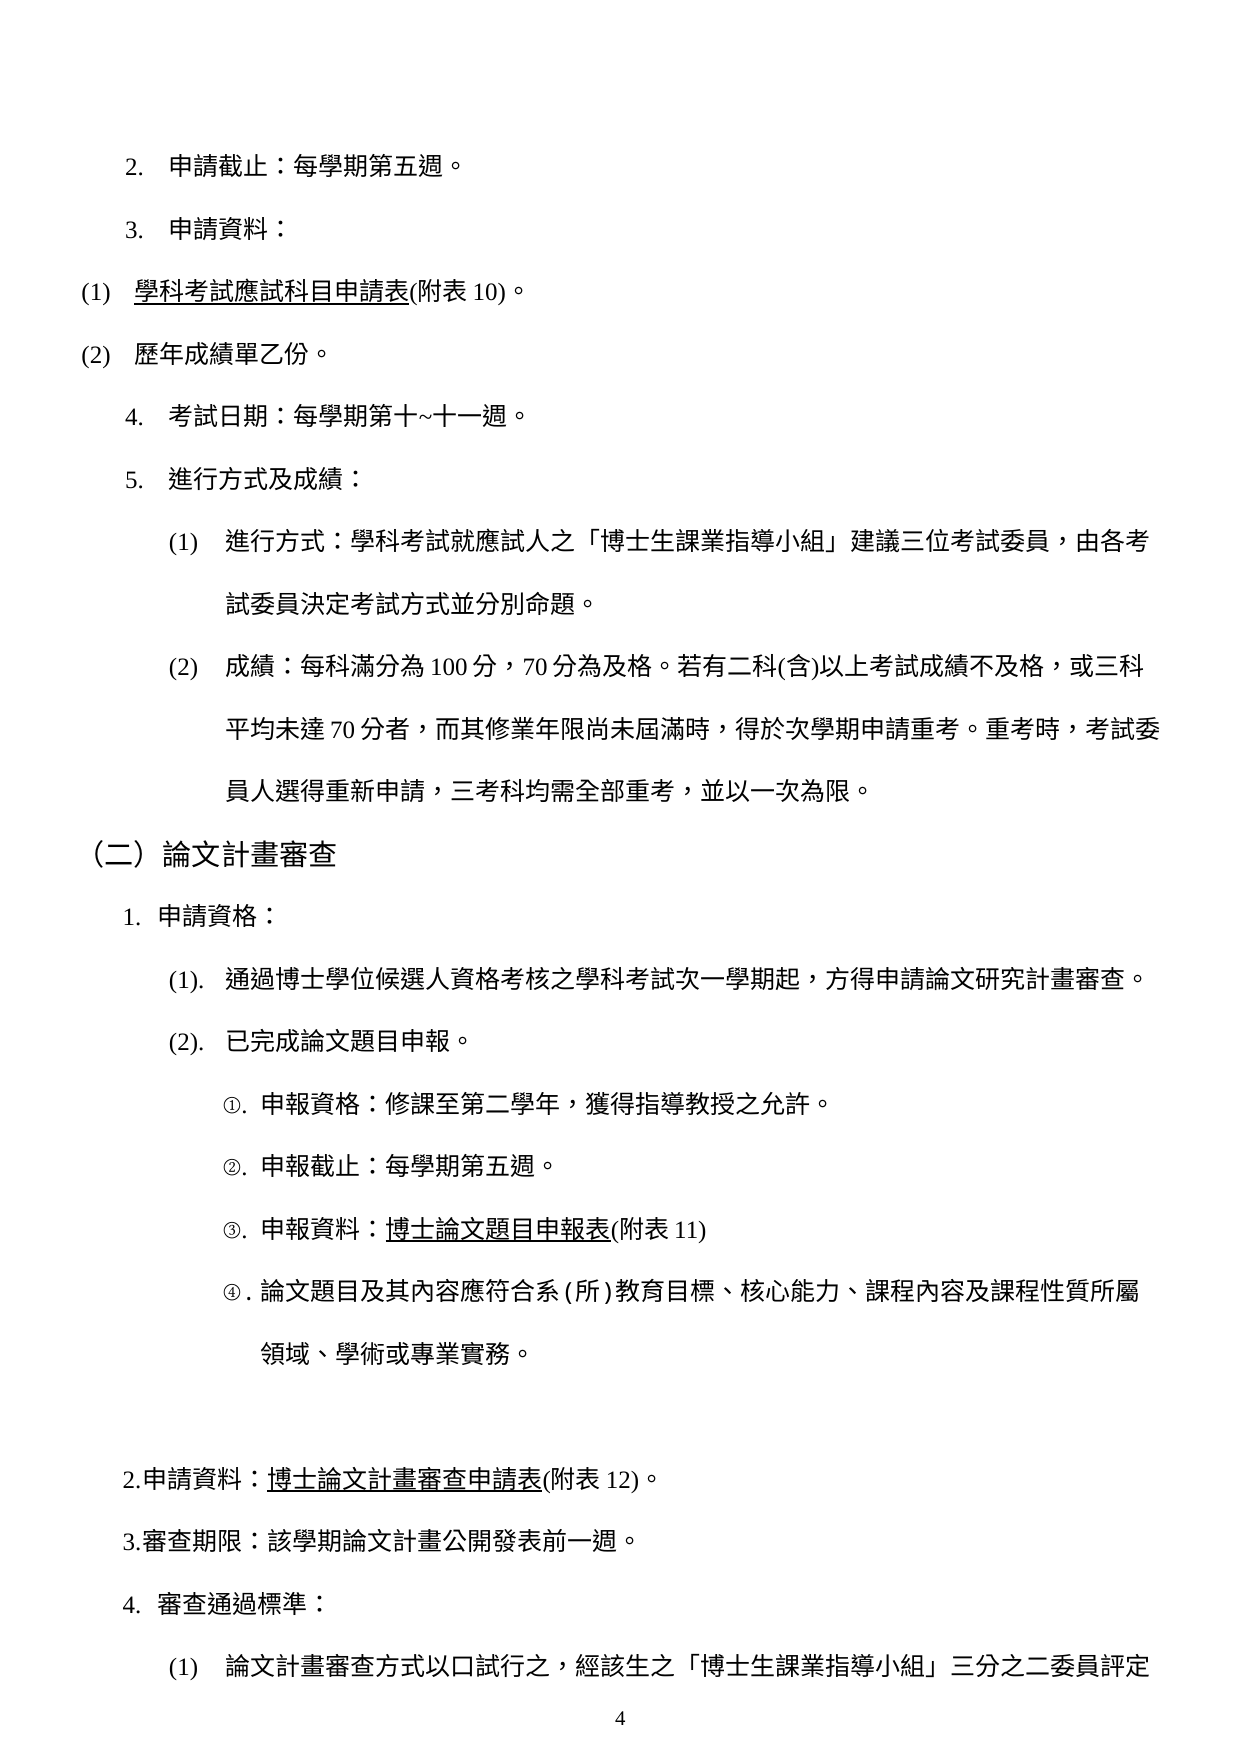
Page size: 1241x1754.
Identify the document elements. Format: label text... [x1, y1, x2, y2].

list 申報資格：修課至第二學年，獲得指導教授之允許。 [222, 1061, 1165, 1123]
list 論文題目及其內容應符合系(所)教育目標、核心能力、課程內容及課程性質所屬領域、學術或專業實務。 [222, 1248, 1165, 1373]
list 申請資格： [122, 873, 1165, 936]
list 已完成論文題目申報。 [169, 998, 1165, 1061]
list 成績：每科滿分為100分，70分為及格。若有二科(含)以上考試成績不及格，或三科平均未達70分者，而其修業年限尚未屆滿時，得於次學期申請重考。重考時，考試委員人選得重新申請，三考科均需全部重考，並以一次為限。 [169, 623, 1165, 811]
list 通過博士學位候選人資格考核之學科考試次一學期起，方得申請論文研究計畫審查。 [169, 936, 1165, 998]
list 歷年成績單乙份。 [75, 311, 1165, 373]
list 學科考試應試科目申請表(附表10)。 [75, 248, 1165, 311]
list 審查通過標準： [122, 1561, 1165, 1623]
list 進行方式：學科考試就應試人之「博士生課業指導小組」建議三位考試委員，由各考試委員決定考試方式並分別命題。 [169, 498, 1165, 623]
list 考試日期：每學期第十~十一週。 [125, 373, 1165, 436]
list 論文計畫審查方式以口試行之，經該生之「博士生課業指導小組」三分之二委員評定 [169, 1623, 1165, 1686]
list 申報資料：博士論文題目申報表(附表11) [222, 1186, 1165, 1248]
list 申報截止：每學期第五週。 [222, 1123, 1165, 1186]
subtitle （二）論文計畫審查 [75, 811, 1165, 873]
list 申請截止：每學期第五週。 [125, 123, 1165, 186]
list 申請資料：博士論文計畫審查申請表(附表12)。 [122, 1436, 1165, 1498]
list 審查期限：該學期論文計畫公開發表前一週。 [122, 1498, 1165, 1561]
list 申請資料： [125, 186, 1165, 248]
list 進行方式及成績： [125, 436, 1165, 498]
